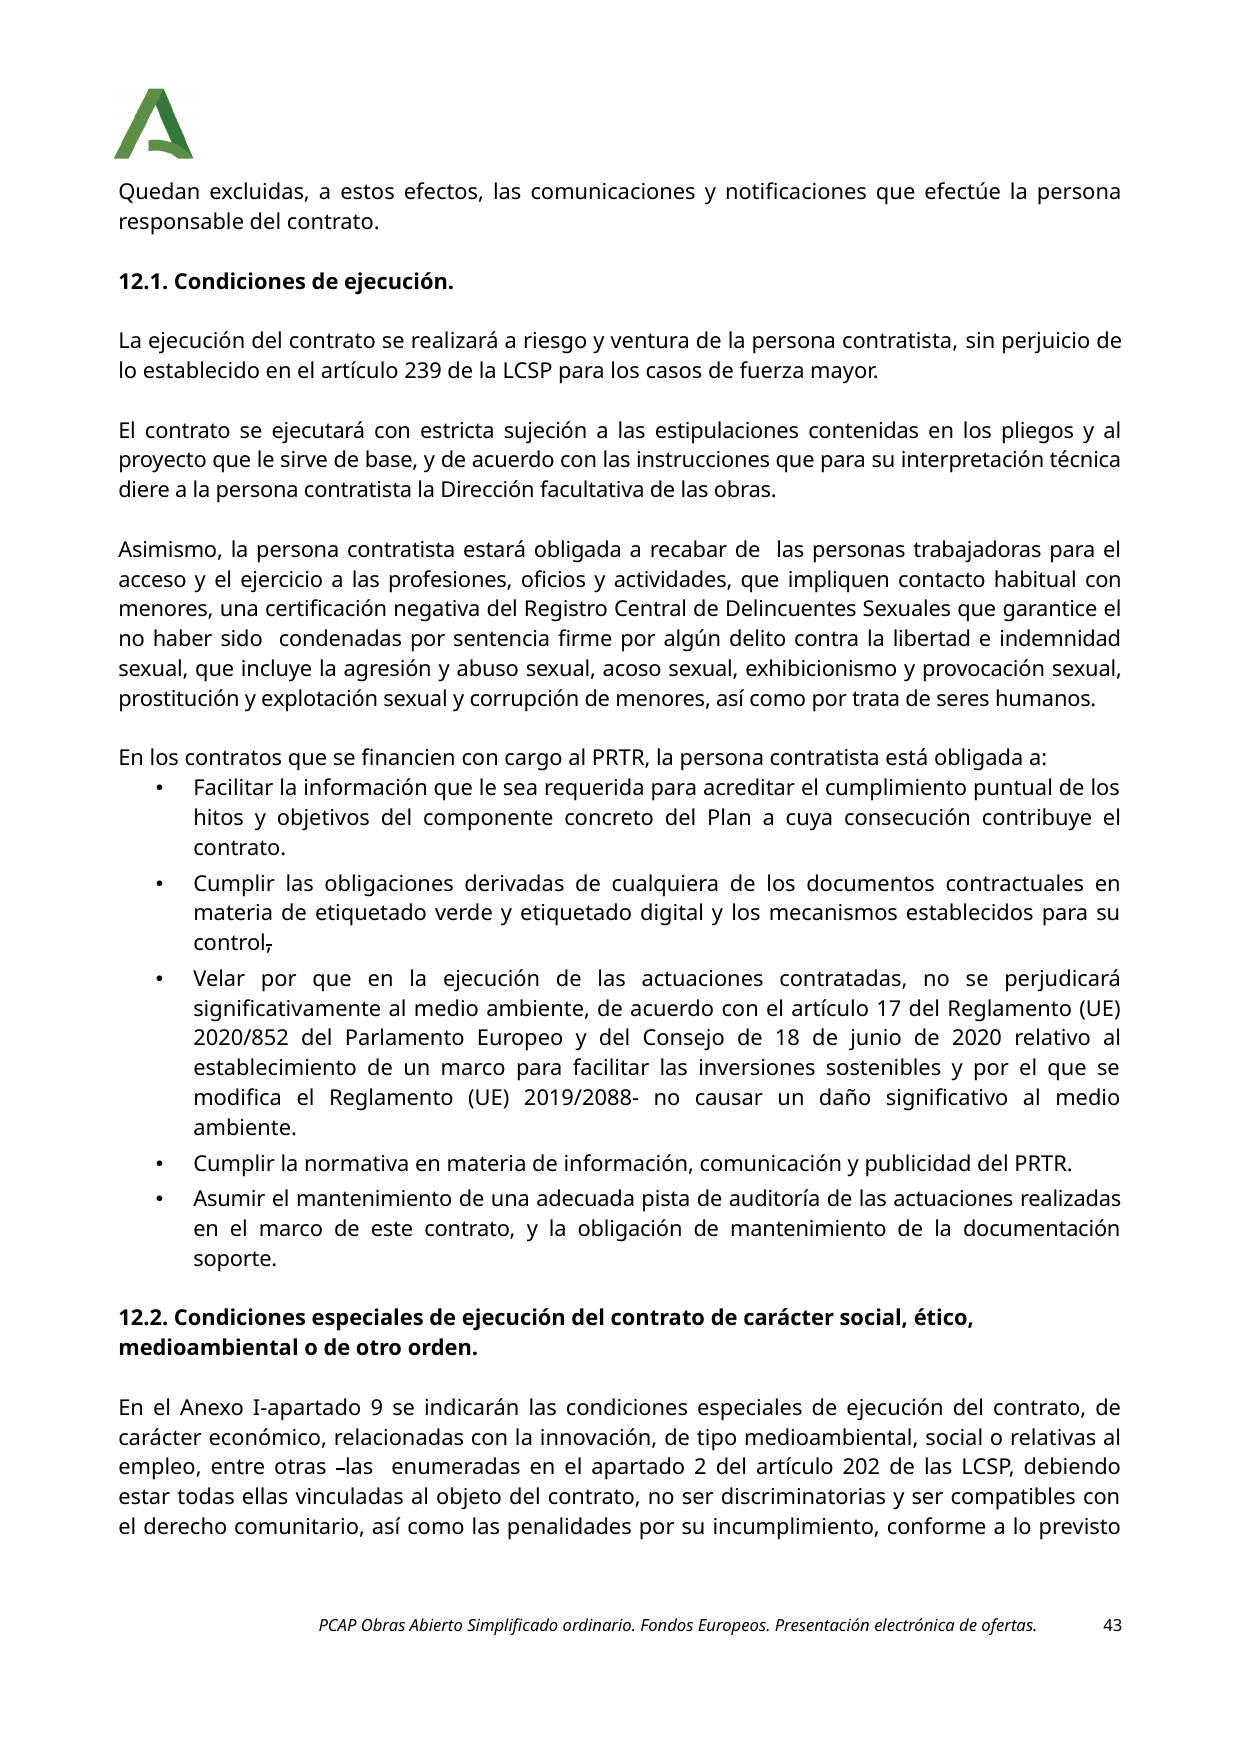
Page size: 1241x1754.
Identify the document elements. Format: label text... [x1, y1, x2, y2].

list Asumir el mantenimiento de una adecuada pista de auditoría de las actuaciones realizadas en el marco de este contrato, y la obligación de mantenimiento de la documentación soporte. [156, 1183, 1122, 1273]
list Cumplir las obligaciones derivadas de cualquiera de los documentos contractuales en materia de etiquetado verde y etiquetado digital y los mecanismos establecidos para su control, [156, 867, 1122, 957]
text La ejecución del contrato se realizará a riesgo y ventura de la persona contratista, sin perjuicio de lo establecido en el artículo 239 de la LCSP para los casos de fuerza mayor. [118, 325, 1122, 385]
text El contrato se ejecutará con estricta sujeción a las estipulaciones contenidas en los pliegos y al proyecto que le sirve de base, y de acuerdo con las instrucciones que para su interpretación técnica diere a la persona contratista la Dirección facultativa de las obras. [118, 415, 1122, 504]
list Velar por que en la ejecución de las actuaciones contratadas, no se perjudicará significativamente al medio ambiente, de acuerdo con el artículo 17 del Reglamento (UE) 2020/852 del Parlamento Europeo y del Consejo de 18 de junio de 2020 relativo al establecimiento de un marco para facilitar las inversiones sostenibles y por el que se modifica el Reglamento (UE) 2019/2088- no causar un daño significativo al medio ambiente. [156, 963, 1122, 1142]
subtitle 12.2. Condiciones especiales de ejecución del contrato de carácter social, ético, medioambiental o de otro orden. [118, 1302, 1122, 1362]
list Cumplir la normativa en materia de información, comunicación y publicidad del PRTR. [156, 1147, 1122, 1177]
text Asimismo, la persona contratista estará obligada a recabar de las personas trabajadoras para el acceso y el ejercicio a las profesiones, oficios y actividades, que impliquen contacto habitual con menores, una certificación negativa del Registro Central de Delincuentes Sexuales que garantice el no haber sido condenadas por sentencia firme por algún delito contra la libertad e indemnidad sexual, que incluye la agresión y abuso sexual, acoso sexual, exhibicionismo y provocación sexual, prostitución y explotación sexual y corrupción de menores, así como por trata de seres humanos. [118, 534, 1122, 713]
list Facilitar la información que le sea requerida para acreditar el cumplimiento puntual de los hitos y objetivos del componente concreto del Plan a cuya consecución contribuye el contrato. [156, 772, 1122, 862]
text En los contratos que se financien con cargo al PRTR, la persona contratista está obligada a: [118, 742, 1122, 772]
picture [109, 84, 198, 163]
text En el Anexo I-apartado 9 se indicarán las condiciones especiales de ejecución del contrato, de carácter económico, relacionadas con la innovación, de tipo medioambiental, social o relativas al empleo, entre otras las enumeradas en el apartado 2 del artículo 202 de las LCSP, debiendo estar todas ellas vinculadas al objeto del contrato, no ser discriminatorias y ser compatibles con el derecho comunitario, así como las penalidades por su incumplimiento, conforme a lo previsto [118, 1392, 1122, 1541]
text Quedan excluidas, a estos efectos, las comunicaciones y notificaciones que efectúe la persona responsable del contrato. [118, 176, 1122, 236]
subtitle 12.1. Condiciones de ejecución. [118, 266, 1122, 296]
